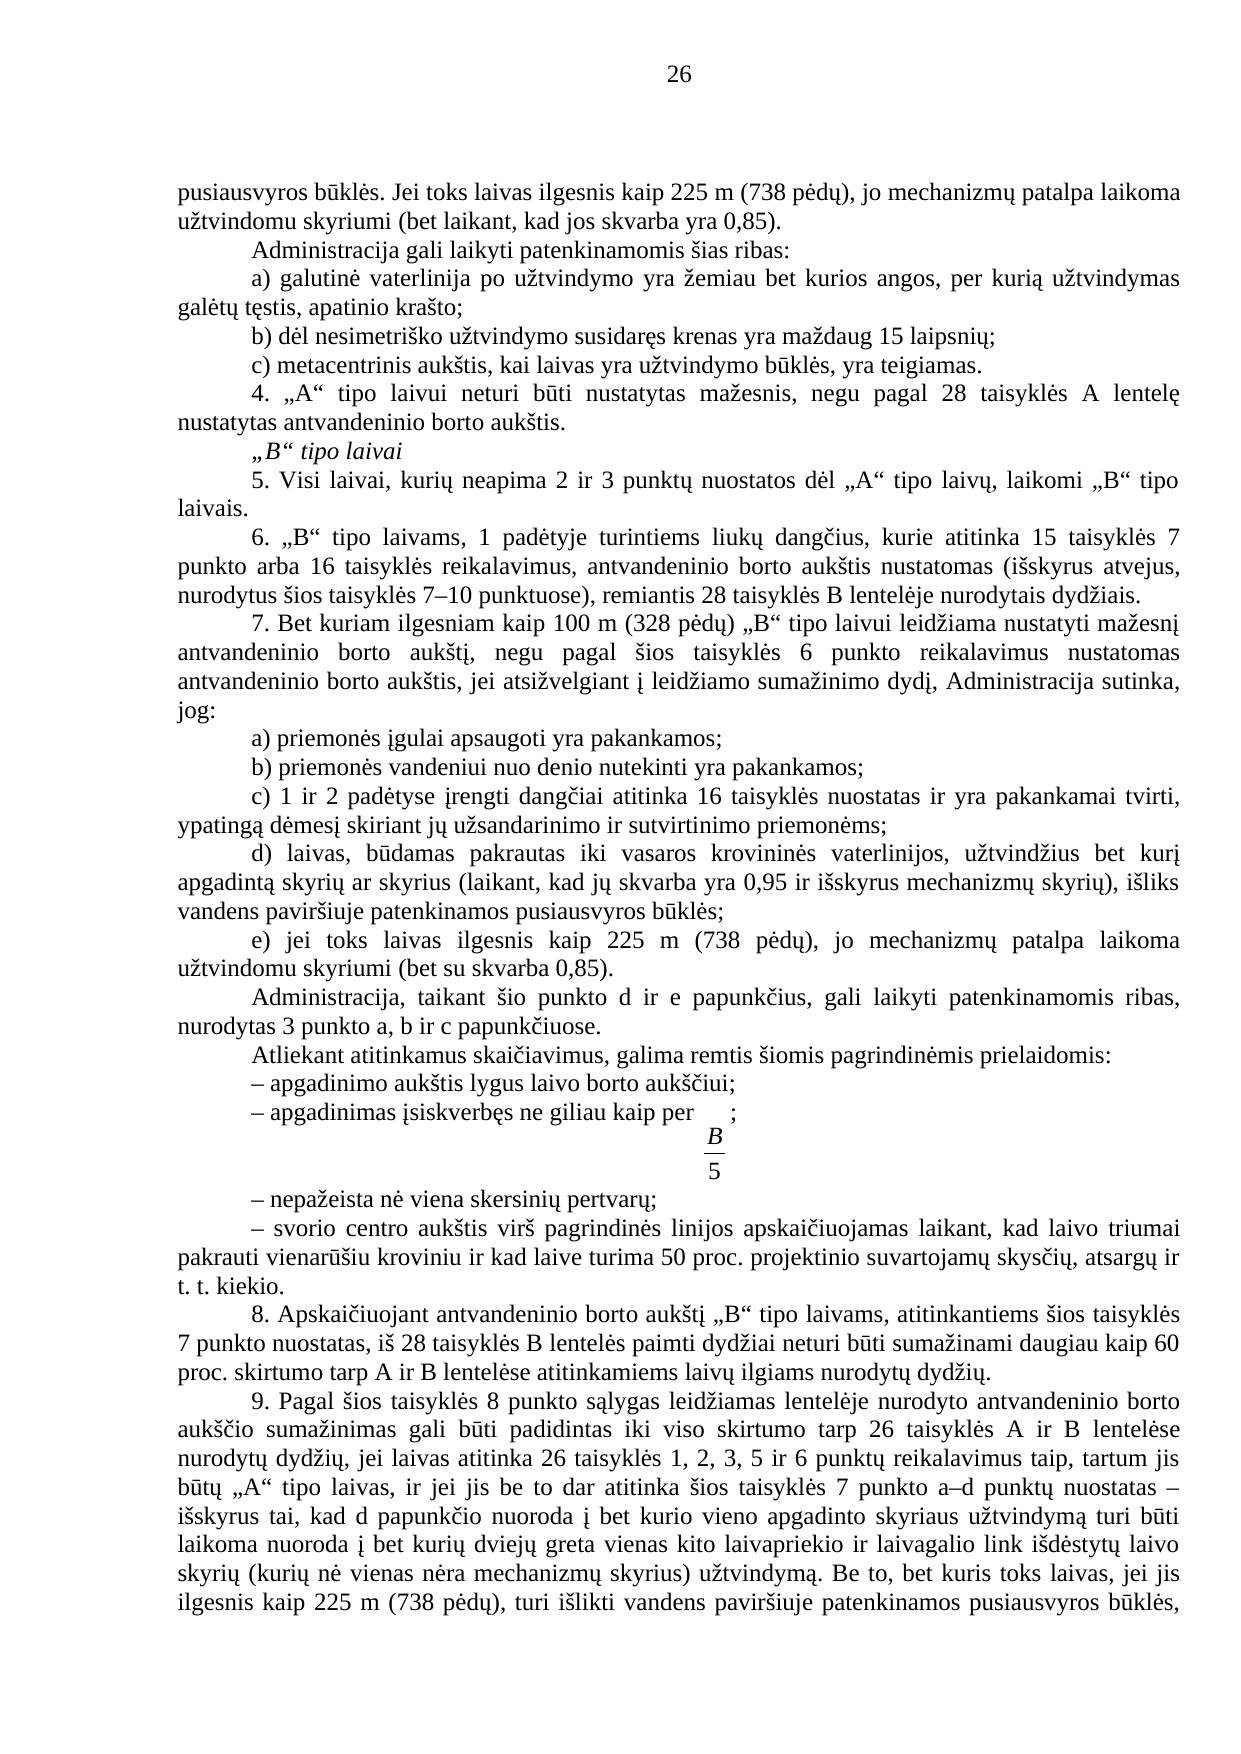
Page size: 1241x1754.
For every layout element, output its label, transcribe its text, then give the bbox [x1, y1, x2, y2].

text Administracija, taikant šio punkto d ir e papunkčius, gali laikyti patenkinamomis ribas, nurodytas 3 punkto a, b ir c papunkčiuose. [177, 982, 1181, 1040]
text Atliekant atitinkamus skaičiavimus, galima remtis šiomis pagrindinėmis prielaidomis: [177, 1040, 1181, 1068]
text Administracija gali laikyti patenkinamomis šias ribas: [177, 235, 1181, 263]
text c) metacentrinis aukštis, kai laivas yra užtvindymo būklės, yra teigiamas. [177, 350, 1181, 378]
text 6. „B“ tipo laivams, 1 padėtyje turintiems liukų dangčius, kurie atitinka 15 taisyklės 7 punkto arba 16 taisyklės reikalavimus, antvandeninio borto aukštis nustatomas (išskyrus atvejus, nurodytus šios taisyklės 7–10 punktuose), remiantis 28 taisyklės B lentelėje nurodytais dydžiais. [177, 522, 1181, 608]
text – apgadinimas įsiskverbęs ne giliau kaip per B/5; [177, 1097, 1181, 1184]
text a) galutinė vaterlinija po užtvindymo yra žemiau bet kurios angos, per kurią užtvindymas galėtų tęstis, apatinio krašto; [177, 263, 1181, 321]
text b) priemonės vandeniui nuo denio nutekinti yra pakankamos; [177, 752, 1181, 781]
text 4. „A“ tipo laivui neturi būti nustatytas mažesnis, negu pagal 28 taisyklės A lentelę nustatytas antvandeninio borto aukštis. [177, 378, 1181, 436]
text pusiausvyros būklės. Jei toks laivas ilgesnis kaip 225 m (738 pėdų), jo mechanizmų patalpa laikoma užtvindomu skyriumi (bet laikant, kad jos skvarba yra 0,85). [177, 177, 1181, 235]
text – nepažeista nė viena skersinių pertvarų; [177, 1184, 1181, 1213]
text 7. Bet kuriam ilgesniam kaip 100 m (328 pėdų) „B“ tipo laivui leidžiama nustatyti mažesnį antvandeninio borto aukštį, negu pagal šios taisyklės 6 punkto reikalavimus nustatomas antvandeninio borto aukštis, jei atsižvelgiant į leidžiamo sumažinimo dydį, Administracija sutinka, jog: [177, 608, 1181, 723]
text e) jei toks laivas ilgesnis kaip 225 m (738 pėdų), jo mechanizmų patalpa laikoma užtvindomu skyriumi (bet su skvarba 0,85). [177, 925, 1181, 982]
text d) laivas, būdamas pakrautas iki vasaros krovininės vaterlinijos, užtvindžius bet kurį apgadintą skyrių ar skyrius (laikant, kad jų skvarba yra 0,95 ir išskyrus mechanizmų skyrių), išliks vandens paviršiuje patenkinamos pusiausvyros būklės; [177, 838, 1181, 925]
text c) 1 ir 2 padėtyse įrengti dangčiai atitinka 16 taisyklės nuostatas ir yra pakankamai tvirti, ypatingą dėmesį skiriant jų užsandarinimo ir sutvirtinimo priemonėms; [177, 781, 1181, 838]
text 9. Pagal šios taisyklės 8 punkto sąlygas leidžiamas lentelėje nurodyto antvandeninio borto aukščio sumažinimas gali būti padidintas iki viso skirtumo tarp 26 taisyklės A ir B lentelėse nurodytų dydžių, jei laivas atitinka 26 taisyklės 1, 2, 3, 5 ir 6 punktų reikalavimus taip, tartum jis būtų „A“ tipo laivas, ir jei jis be to dar atitinka šios taisyklės 7 punkto a–d punktų nuostatas – išskyrus tai, kad d papunkčio nuoroda į bet kurio vieno apgadinto skyriaus užtvindymą turi būti laikoma nuoroda į bet kurių dviejų greta vienas kito laivapriekio ir laivagalio link išdėstytų laivo skyrių (kurių nė vienas nėra mechanizmų skyrius) užtvindymą. Be to, bet kuris toks laivas, jei jis ilgesnis kaip 225 m (738 pėdų), turi išlikti vandens paviršiuje patenkinamos pusiausvyros būklės, [177, 1386, 1181, 1616]
text a) priemonės įgulai apsaugoti yra pakankamos; [177, 723, 1181, 752]
text – apgadinimo aukštis lygus laivo borto aukščiui; [177, 1068, 1181, 1097]
text 8. Apskaičiuojant antvandeninio borto aukštį „B“ tipo laivams, atitinkantiems šios taisyklės 7 punkto nuostatas, iš 28 taisyklės B lentelės paimti dydžiai neturi būti sumažinami daugiau kaip 60 proc. skirtumo tarp A ir B lentelėse atitinkamiems laivų ilgiams nurodytų dydžių. [177, 1299, 1181, 1386]
text 5. Visi laivai, kurių neapima 2 ir 3 punktų nuostatos dėl „A“ tipo laivų, laikomi „B“ tipo laivais. [177, 465, 1181, 522]
text – svorio centro aukštis virš pagrindinės linijos apskaičiuojamas laikant, kad laivo triumai pakrauti vienarūšiu kroviniu ir kad laive turima 50 proc. projektinio suvartojamų skysčių, atsargų ir t. t. kiekio. [177, 1213, 1181, 1299]
text „B“ tipo laivai [177, 436, 1181, 465]
text b) dėl nesimetriško užtvindymo susidaręs krenas yra maždaug 15 laipsnių; [177, 321, 1181, 350]
